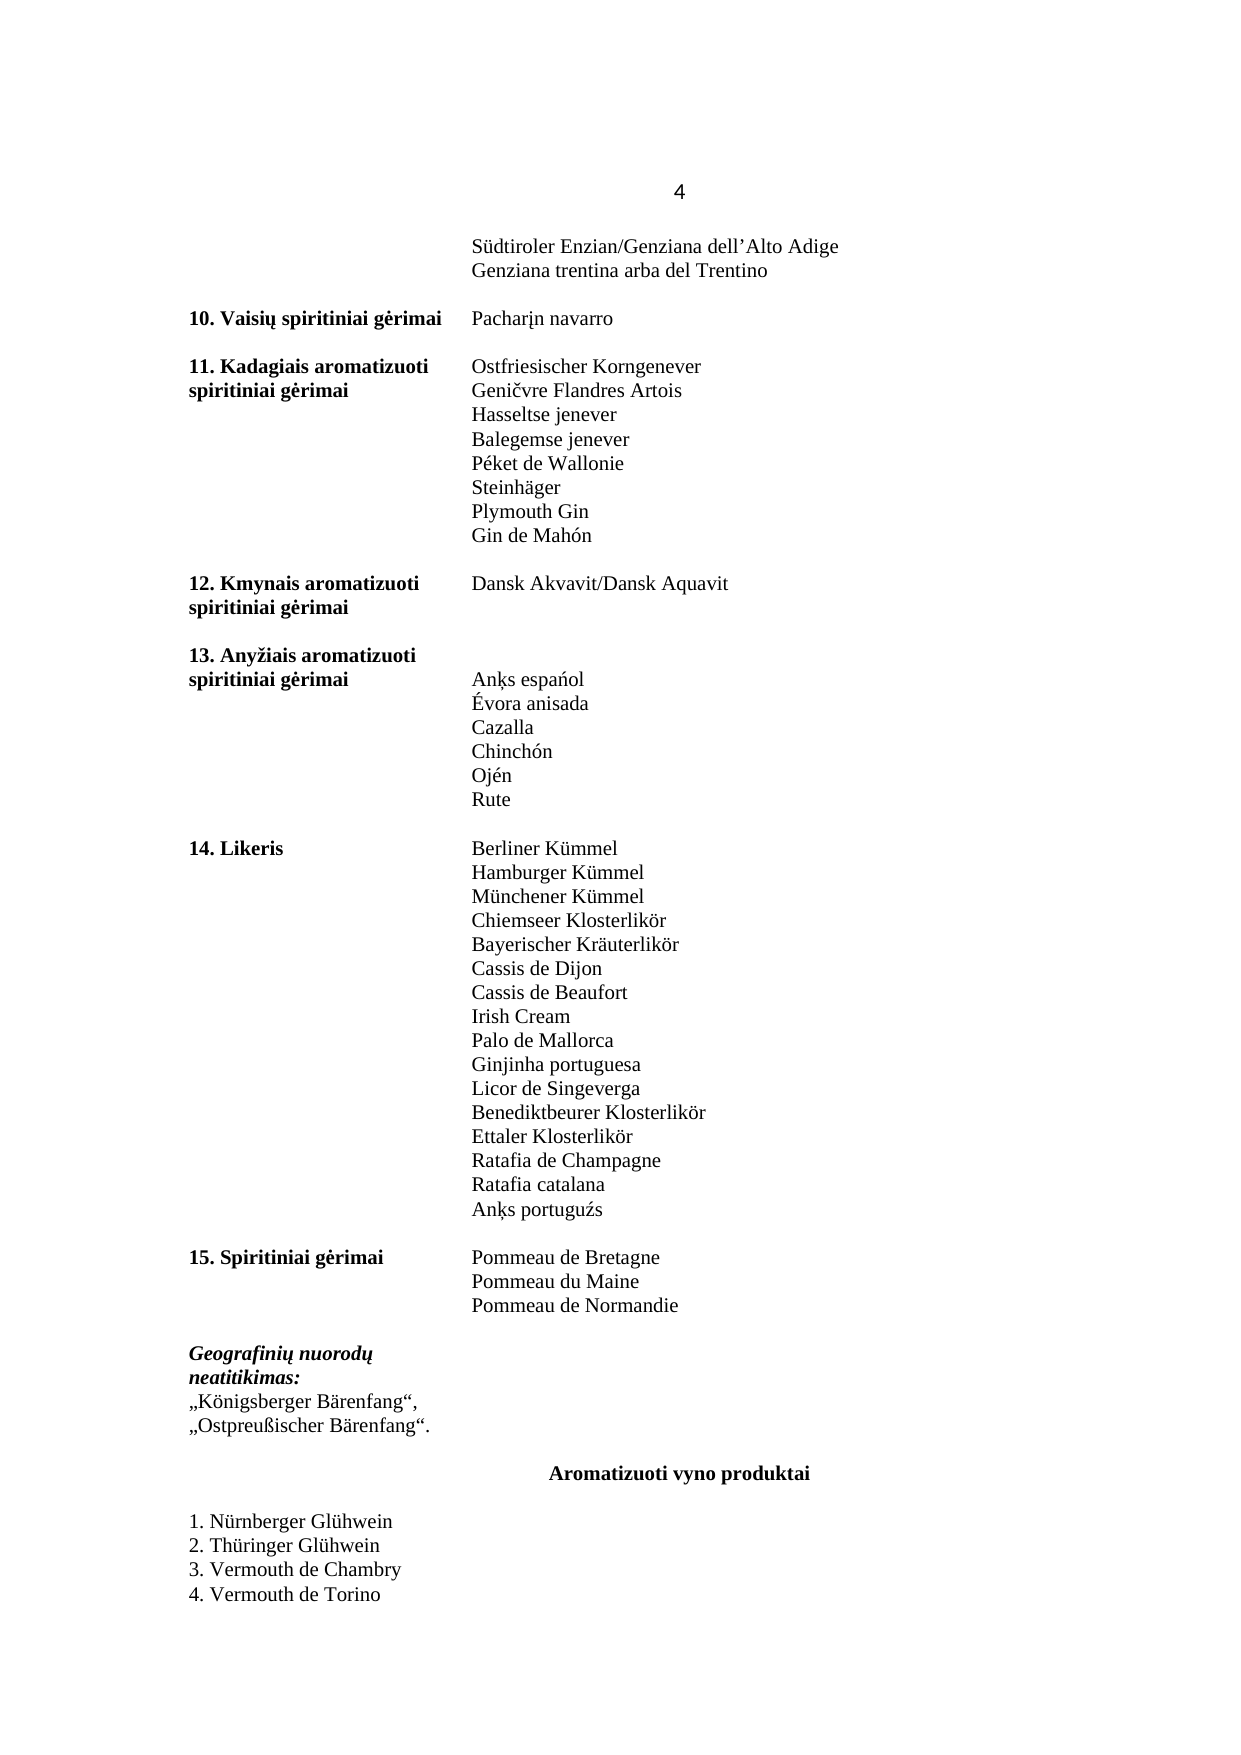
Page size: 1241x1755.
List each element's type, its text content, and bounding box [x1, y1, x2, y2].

table_cell [177, 1196, 460, 1221]
table_cell Bayerischer Kräuterlikör [460, 932, 1181, 956]
table_cell [177, 1317, 460, 1341]
table_cell [177, 932, 460, 956]
table_cell 3. Vermouth de Chambry [177, 1558, 460, 1581]
table_cell [177, 451, 460, 474]
table_cell Cazalla [460, 715, 1181, 739]
table_cell spiritiniai gėrimai [177, 378, 460, 402]
table_cell Ettaler Klosterlikör [460, 1124, 1181, 1148]
table_cell Licor de Singeverga [460, 1076, 1181, 1100]
table_cell [177, 1028, 460, 1052]
table_cell [460, 619, 1181, 643]
table_cell 2. Thüringer Glühwein [177, 1533, 460, 1557]
table_cell Ginjinha portuguesa [460, 1052, 1181, 1076]
table_cell „Königsberger Bärenfang“, [177, 1389, 460, 1413]
table_cell Ratafia catalana [460, 1173, 1181, 1196]
table_cell Pommeau du Maine [460, 1269, 1181, 1293]
table_cell [177, 1437, 460, 1461]
table_cell [177, 908, 460, 932]
table_cell [177, 1004, 460, 1028]
table_cell [177, 282, 460, 306]
table_cell [177, 258, 460, 282]
table_cell [460, 1509, 1181, 1533]
table_cell [460, 1389, 1181, 1413]
table_cell [177, 884, 460, 908]
table_cell Gin de Mahón [460, 523, 1181, 547]
table_cell [177, 1076, 460, 1100]
table_cell [177, 763, 460, 787]
table_cell [177, 523, 460, 547]
table_cell spiritiniai gėrimai [177, 667, 460, 691]
table_cell Cassis de Dijon [460, 956, 1181, 980]
table_cell [177, 1269, 460, 1293]
table_cell Anķs portuguźs [460, 1196, 1181, 1221]
table_cell Chinchón [460, 739, 1181, 763]
table_cell [177, 619, 460, 643]
table_cell Dansk Akvavit/Dansk Aquavit [460, 571, 1181, 595]
table_cell [460, 1221, 1181, 1244]
table_cell 11. Kadagiais aromatizuoti [177, 354, 460, 378]
table_cell Geničvre Flandres Artois [460, 378, 1181, 402]
table_cell [177, 811, 460, 836]
table_cell Péket de Wallonie [460, 451, 1181, 474]
table_cell [177, 547, 460, 571]
table_cell Benediktbeurer Klosterlikör [460, 1100, 1181, 1124]
table_cell [460, 1558, 1181, 1581]
table_cell [177, 403, 460, 426]
table_cell Berliner Kümmel [460, 836, 1181, 859]
table_cell [460, 547, 1181, 571]
table_cell [177, 475, 460, 499]
table_cell Aromatizuoti vyno produktai [177, 1461, 1181, 1485]
table_cell Cassis de Beaufort [460, 980, 1181, 1004]
table_cell [177, 1485, 460, 1509]
table_cell Pommeau de Normandie [460, 1293, 1181, 1317]
table_cell Hasseltse jenever [460, 403, 1181, 426]
table_cell Münchener Kümmel [460, 884, 1181, 908]
table_cell [177, 426, 460, 451]
table_cell [177, 860, 460, 884]
table_cell 14. Likeris [177, 836, 460, 859]
table_cell Südtiroler Enzian/Genziana dell’Alto Adige [460, 234, 1181, 258]
table_cell 13. Anyžiais aromatizuoti [177, 643, 460, 667]
table_cell [460, 1533, 1181, 1557]
table_cell Anķs espańol [460, 667, 1181, 691]
table_cell Pommeau de Bretagne [460, 1245, 1181, 1269]
table_cell [177, 1124, 460, 1148]
table_cell [177, 499, 460, 523]
table_cell [177, 980, 460, 1004]
table_cell Ratafia de Champagne [460, 1148, 1181, 1172]
table_cell Geografinių nuorodų neatitikimas: [177, 1341, 460, 1389]
table_cell Palo de Mallorca [460, 1028, 1181, 1052]
table_cell [460, 1485, 1181, 1509]
table_cell [460, 1437, 1181, 1461]
table_cell Évora anisada [460, 691, 1181, 715]
table_cell [177, 715, 460, 739]
table_cell [177, 691, 460, 715]
table_cell [177, 1052, 460, 1076]
table_cell [177, 1173, 460, 1196]
table_cell [460, 643, 1181, 667]
table_cell 15. Spiritiniai gėrimai [177, 1245, 460, 1269]
table_cell Ostfriesischer Korngenever [460, 354, 1181, 378]
table_cell Hamburger Kümmel [460, 860, 1181, 884]
table_cell spiritiniai gėrimai [177, 595, 460, 619]
table_cell [460, 330, 1181, 354]
table_cell Chiemseer Klosterlikör [460, 908, 1181, 932]
table_cell Rute [460, 788, 1181, 811]
table_cell Balegemse jenever [460, 426, 1181, 451]
table_cell 4. Vermouth de Torino [177, 1581, 460, 1606]
table_cell 1. Nürnberger Glühwein [177, 1509, 460, 1533]
table_cell [177, 1100, 460, 1124]
table_cell [460, 1581, 1181, 1606]
table_cell [177, 1293, 460, 1317]
table_cell Plymouth Gin [460, 499, 1181, 523]
table_cell „Ostpreußischer Bärenfang“. [177, 1413, 460, 1437]
table_cell [460, 1413, 1181, 1437]
table_cell [177, 956, 460, 980]
table_cell [177, 1148, 460, 1172]
table_cell 12. Kmynais aromatizuoti [177, 571, 460, 595]
table_cell Ojén [460, 763, 1181, 787]
table_cell [460, 1341, 1181, 1389]
table_cell Pacharįn navarro [460, 306, 1181, 330]
table_cell [460, 595, 1181, 619]
table_cell [177, 788, 460, 811]
table_cell Irish Cream [460, 1004, 1181, 1028]
table_cell [177, 330, 460, 354]
table_cell [177, 1221, 460, 1244]
table_cell [460, 282, 1181, 306]
table_cell [177, 234, 460, 258]
table_cell Genziana trentina arba del Trentino [460, 258, 1181, 282]
table_cell Steinhäger [460, 475, 1181, 499]
table_cell [177, 739, 460, 763]
table_cell 10. Vaisių spiritiniai gėrimai [177, 306, 460, 330]
table_cell [460, 1317, 1181, 1341]
table_cell [460, 811, 1181, 836]
